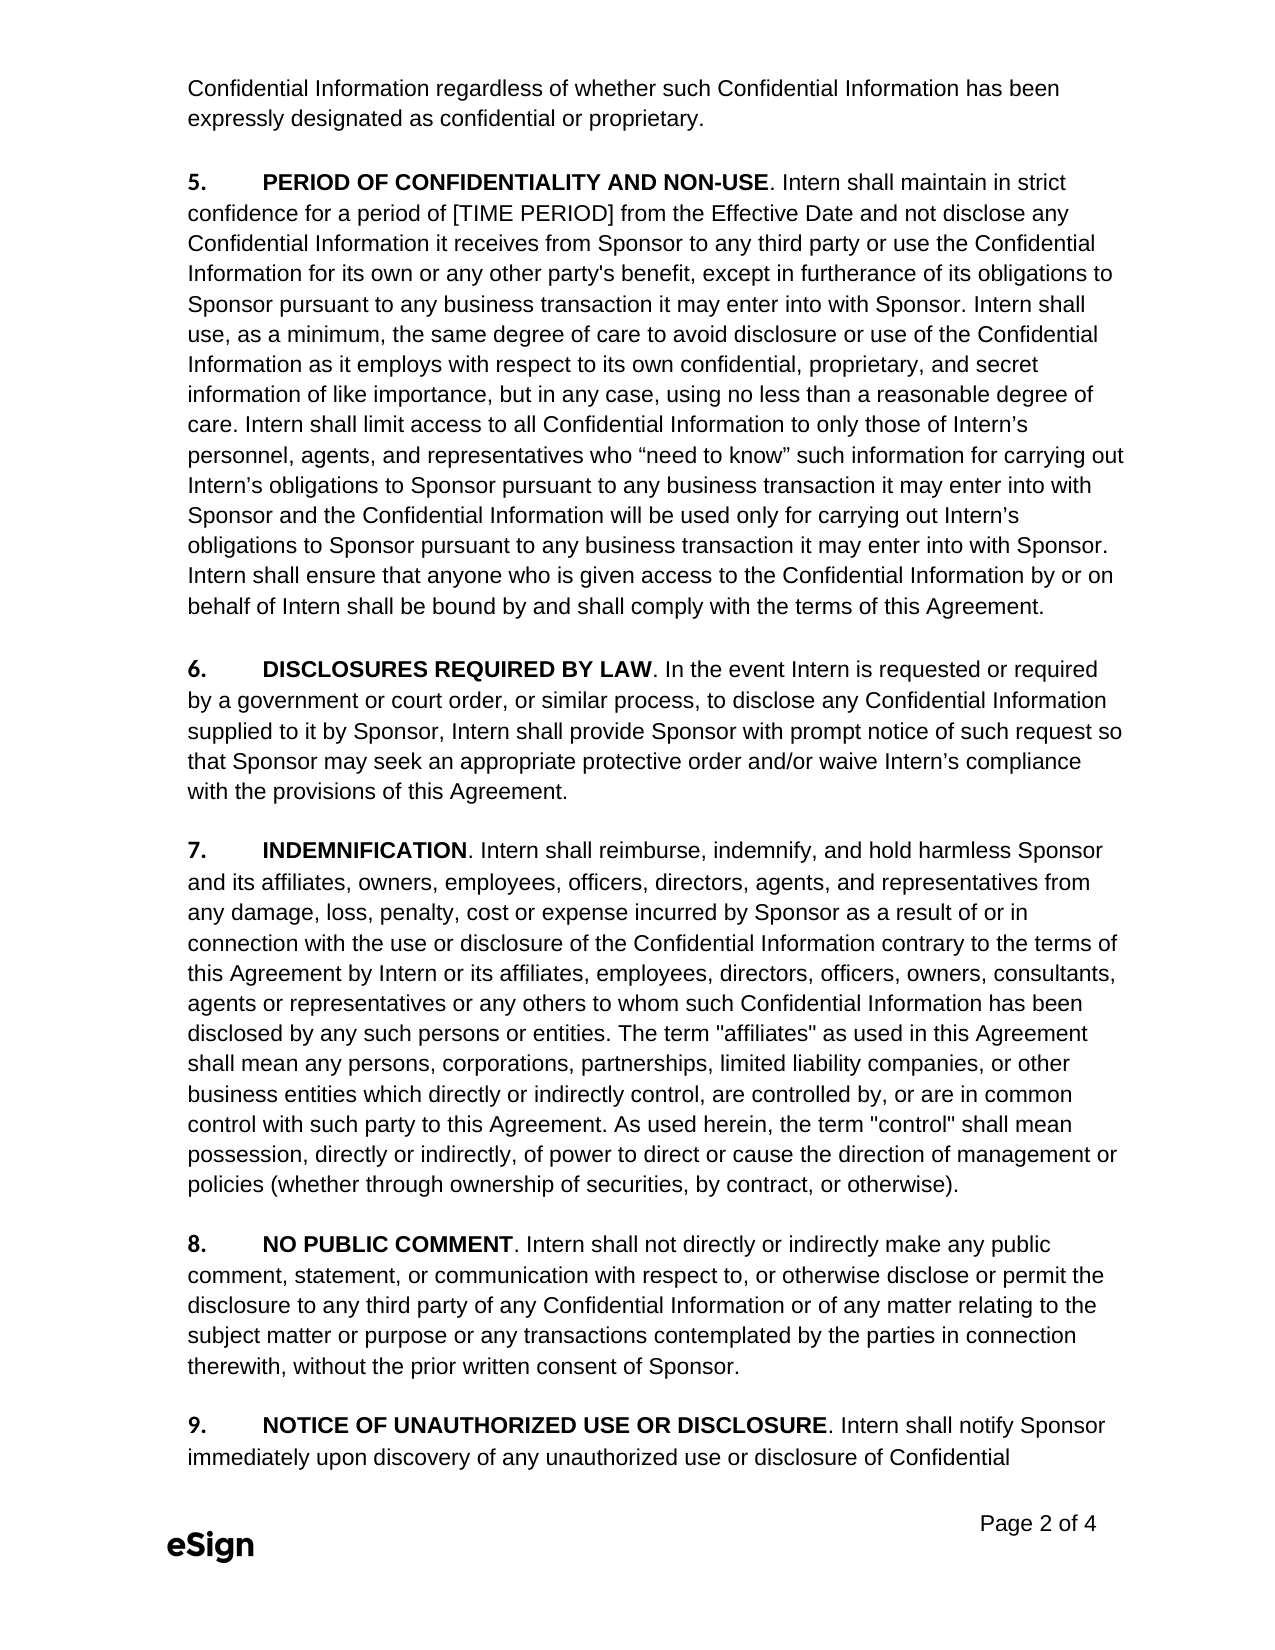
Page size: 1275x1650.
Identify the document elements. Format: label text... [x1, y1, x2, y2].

list DISCLOSURES REQUIRED BY LAW. In the event Intern is requested or required by a government or court order, or similar process, to disclose any Confidential Information supplied to it by Sponsor, Intern shall provide Sponsor with prompt notice of such request so that Sponsor may seek an appropriate protective order and/or waive Intern’s compliance with the provisions of this Agreement. [187, 653, 1125, 804]
list Confidential Information regardless of whether such Confidential Information has been expressly designated as confidential or proprietary. [187, 75, 1125, 132]
list NOTICE OF UNAUTHORIZED USE OR DISCLOSURE. Intern shall notify Sponsor immediately upon discovery of any unauthorized use or disclosure of Confidential [187, 1409, 1125, 1470]
list NO PUBLIC COMMENT. Intern shall not directly or indirectly make any public comment, statement, or communication with respect to, or otherwise disclose or permit the disclosure to any third party of any Confidential Information or of any matter relating to the subject matter or purpose or any transactions contemplated by the parties in connection therewith, without the prior written consent of Sponsor. [187, 1228, 1125, 1379]
list PERIOD OF CONFIDENTIALITY AND NON-USE. Intern shall maintain in strict confidence for a period of [TIME PERIOD] from the Effective Date and not disclose any Confidential Information it receives from Sponsor to any third party or use the Confidential Information for its own or any other party's benefit, except in furtherance of its obligations to Sponsor pursuant to any business transaction it may enter into with Sponsor. Intern shall use, as a minimum, the same degree of care to avoid disclosure or use of the Confidential Information as it employs with respect to its own confidential, proprietary, and secret information of like importance, but in any case, using no less than a reasonable degree of care. Intern shall limit access to all Confidential Information to only those of Intern’s personnel, agents, and representatives who “need to know” such information for carrying out Intern’s obligations to Sponsor pursuant to any business transaction it may enter into with Sponsor and the Confidential Information will be used only for carrying out Intern’s obligations to Sponsor pursuant to any business transaction it may enter into with Sponsor. Intern shall ensure that anyone who is given access to the Confidential Information by or on behalf of Intern shall be bound by and shall comply with the terms of this Agreement. [187, 166, 1125, 619]
list INDEMNIFICATION. Intern shall reimburse, indemnify, and hold harmless Sponsor and its affiliates, owners, employees, officers, directors, agents, and representatives from any damage, loss, penalty, cost or expense incurred by Sponsor as a result of or in connection with the use or disclosure of the Confidential Information contrary to the terms of this Agreement by Intern or its affiliates, employees, directors, officers, owners, consultants, agents or representatives or any others to whom such Confidential Information has been disclosed by any such persons or entities. The term "affiliates" as used in this Agreement shall mean any persons, corporations, partnerships, limited liability companies, or other business entities which directly or indirectly control, are controlled by, or are in common control with such party to this Agreement. As used herein, the term "control" shall mean possession, directly or indirectly, of power to direct or cause the direction of management or policies (whether through ownership of securities, by contract, or otherwise). [187, 835, 1125, 1197]
